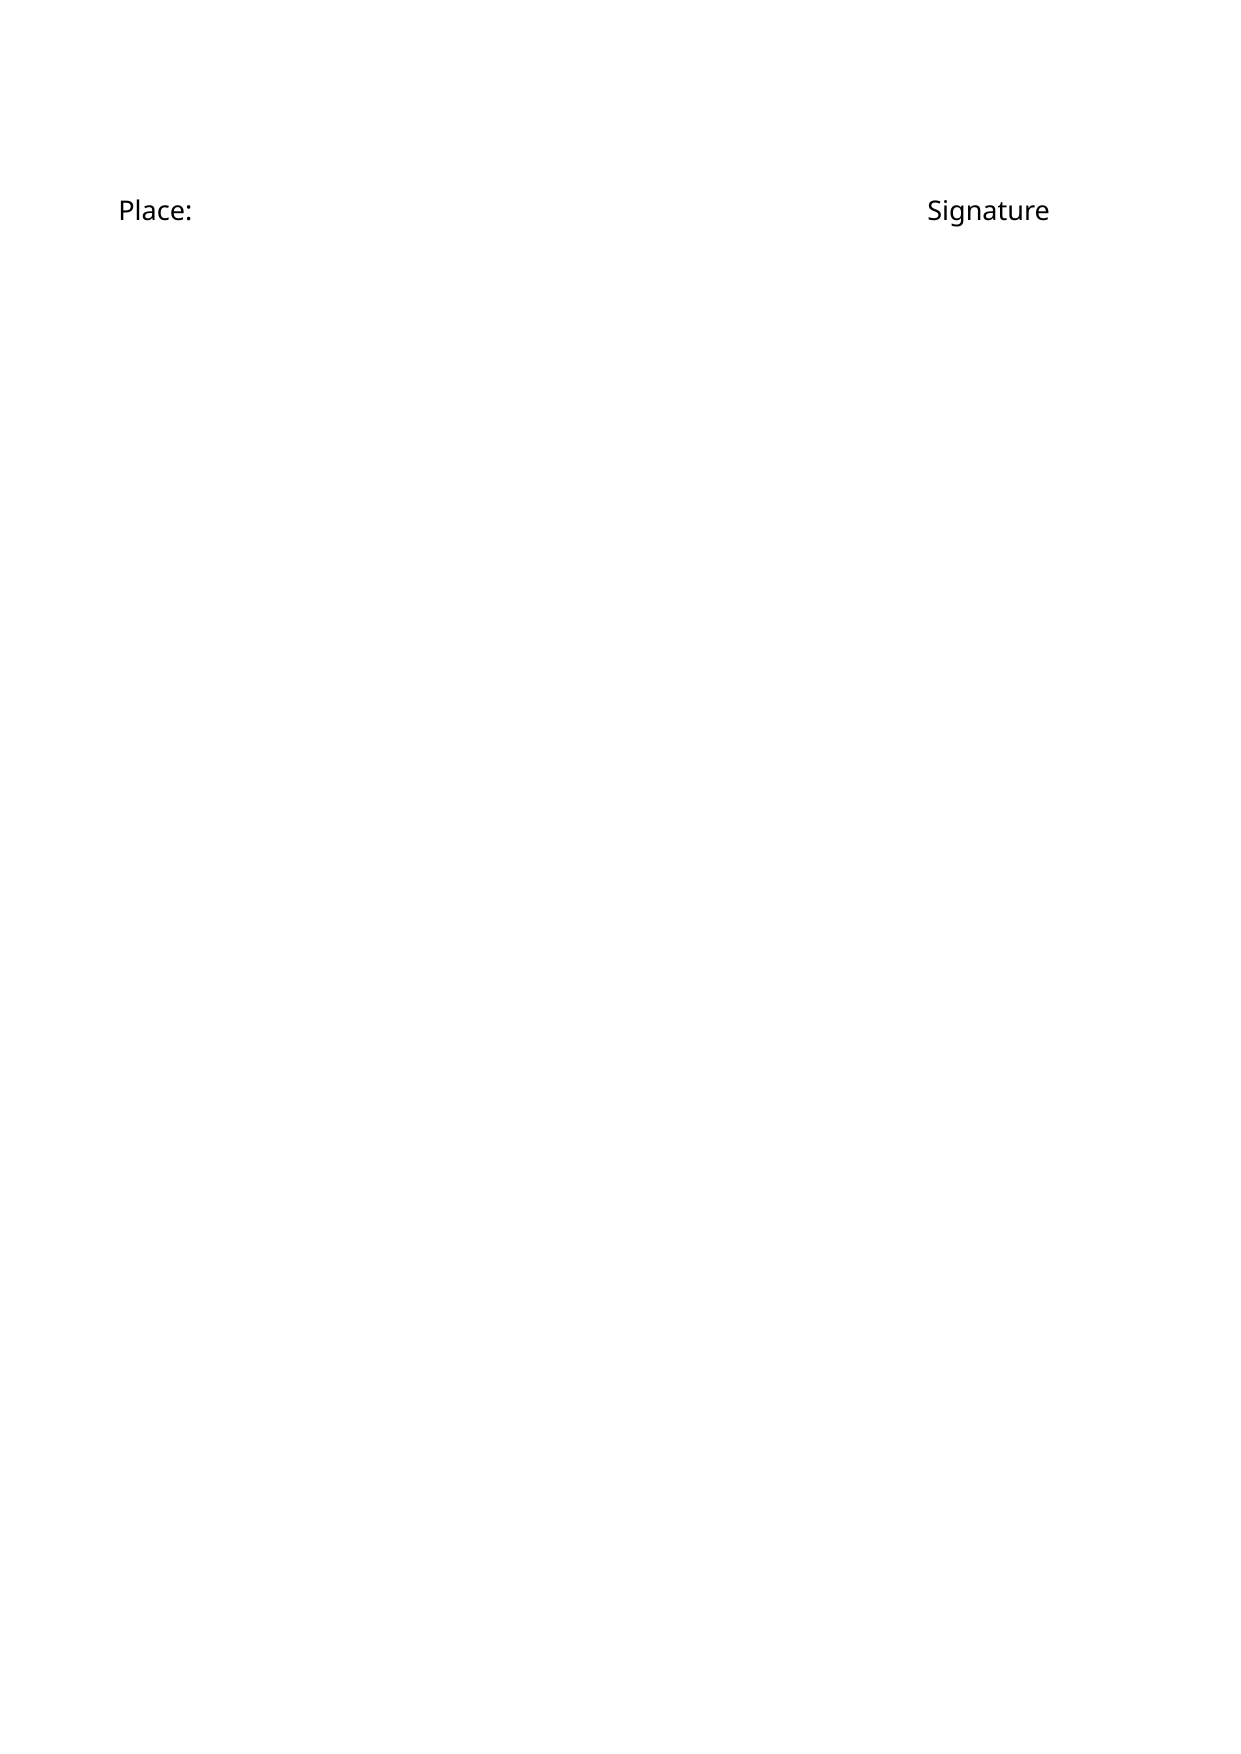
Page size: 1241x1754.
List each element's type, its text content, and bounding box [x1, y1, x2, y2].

text Place: Signature [118, 192, 1122, 229]
